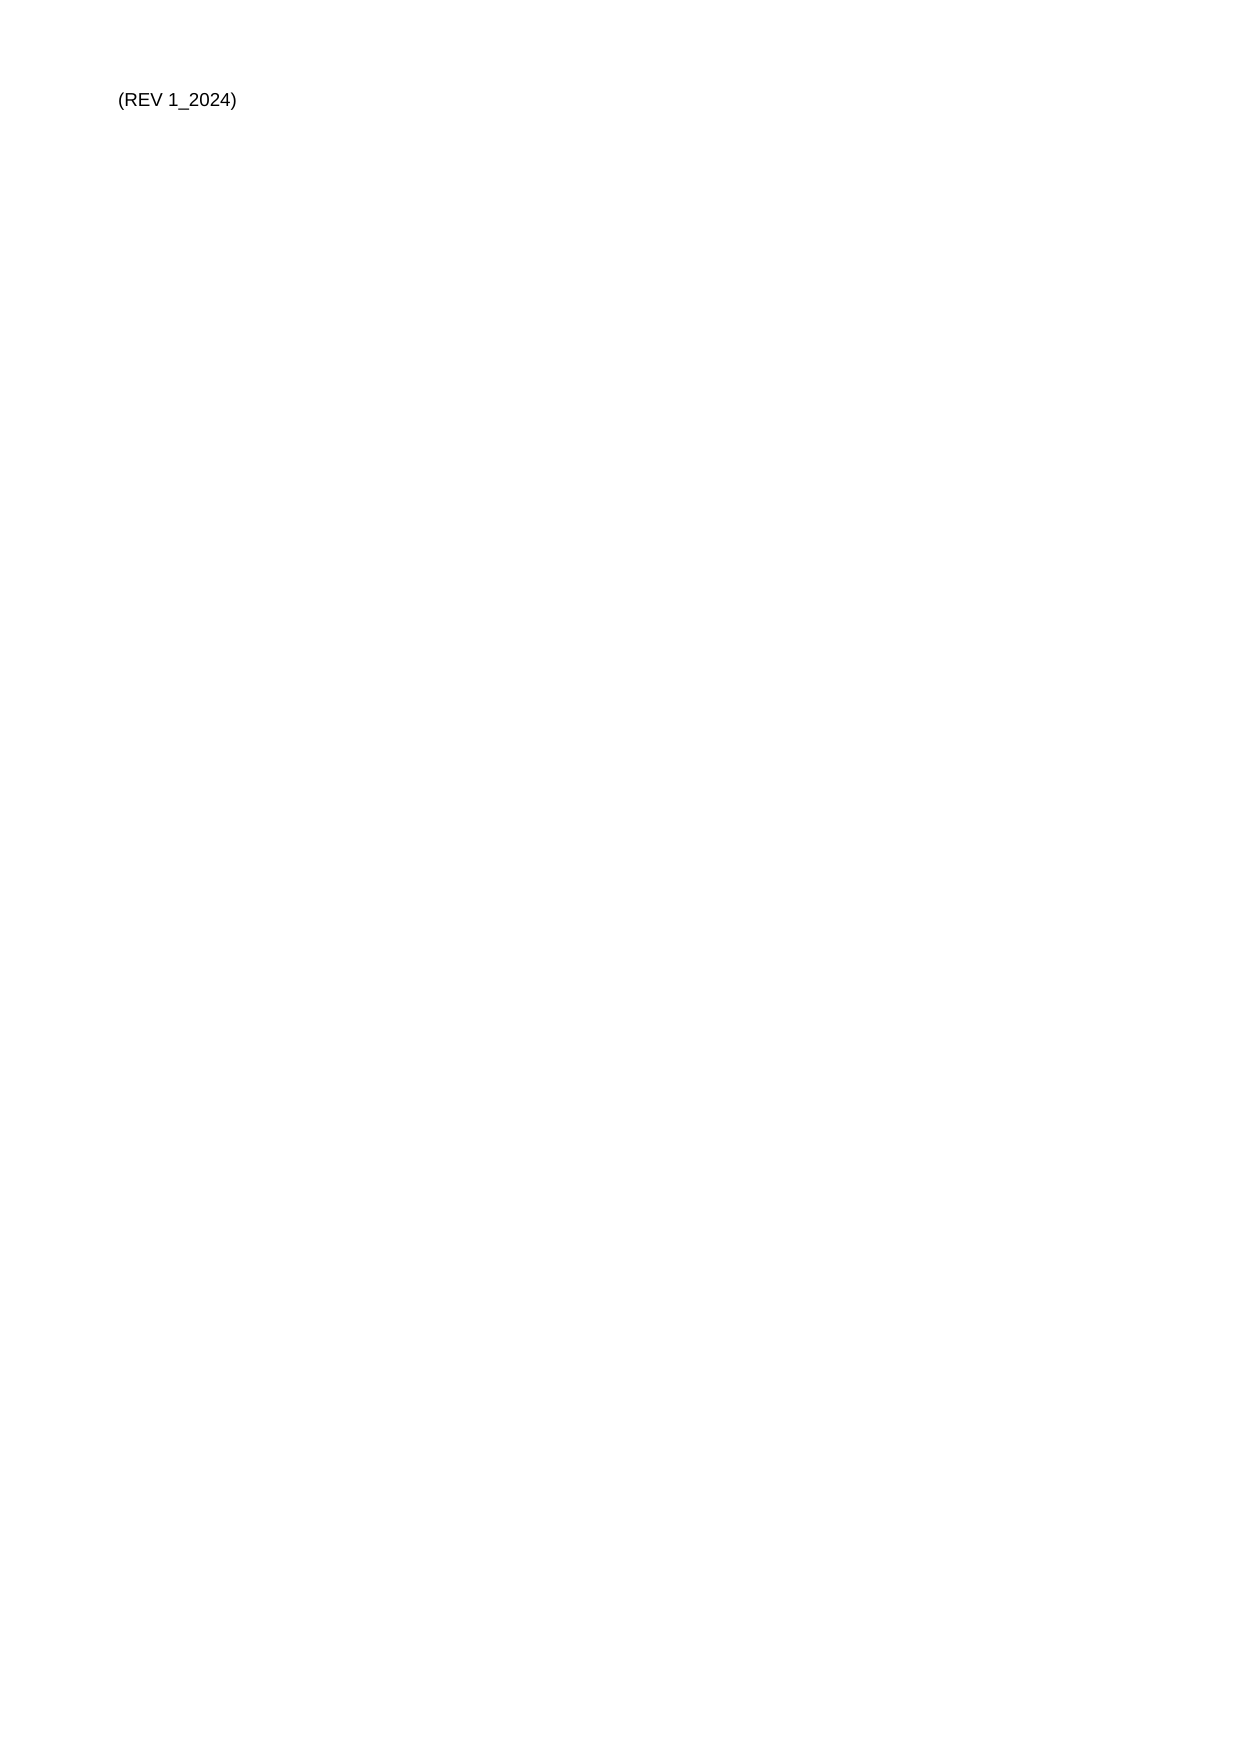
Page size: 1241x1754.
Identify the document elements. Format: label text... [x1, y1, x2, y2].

text (REV 1_2024) [118, 89, 1122, 111]
